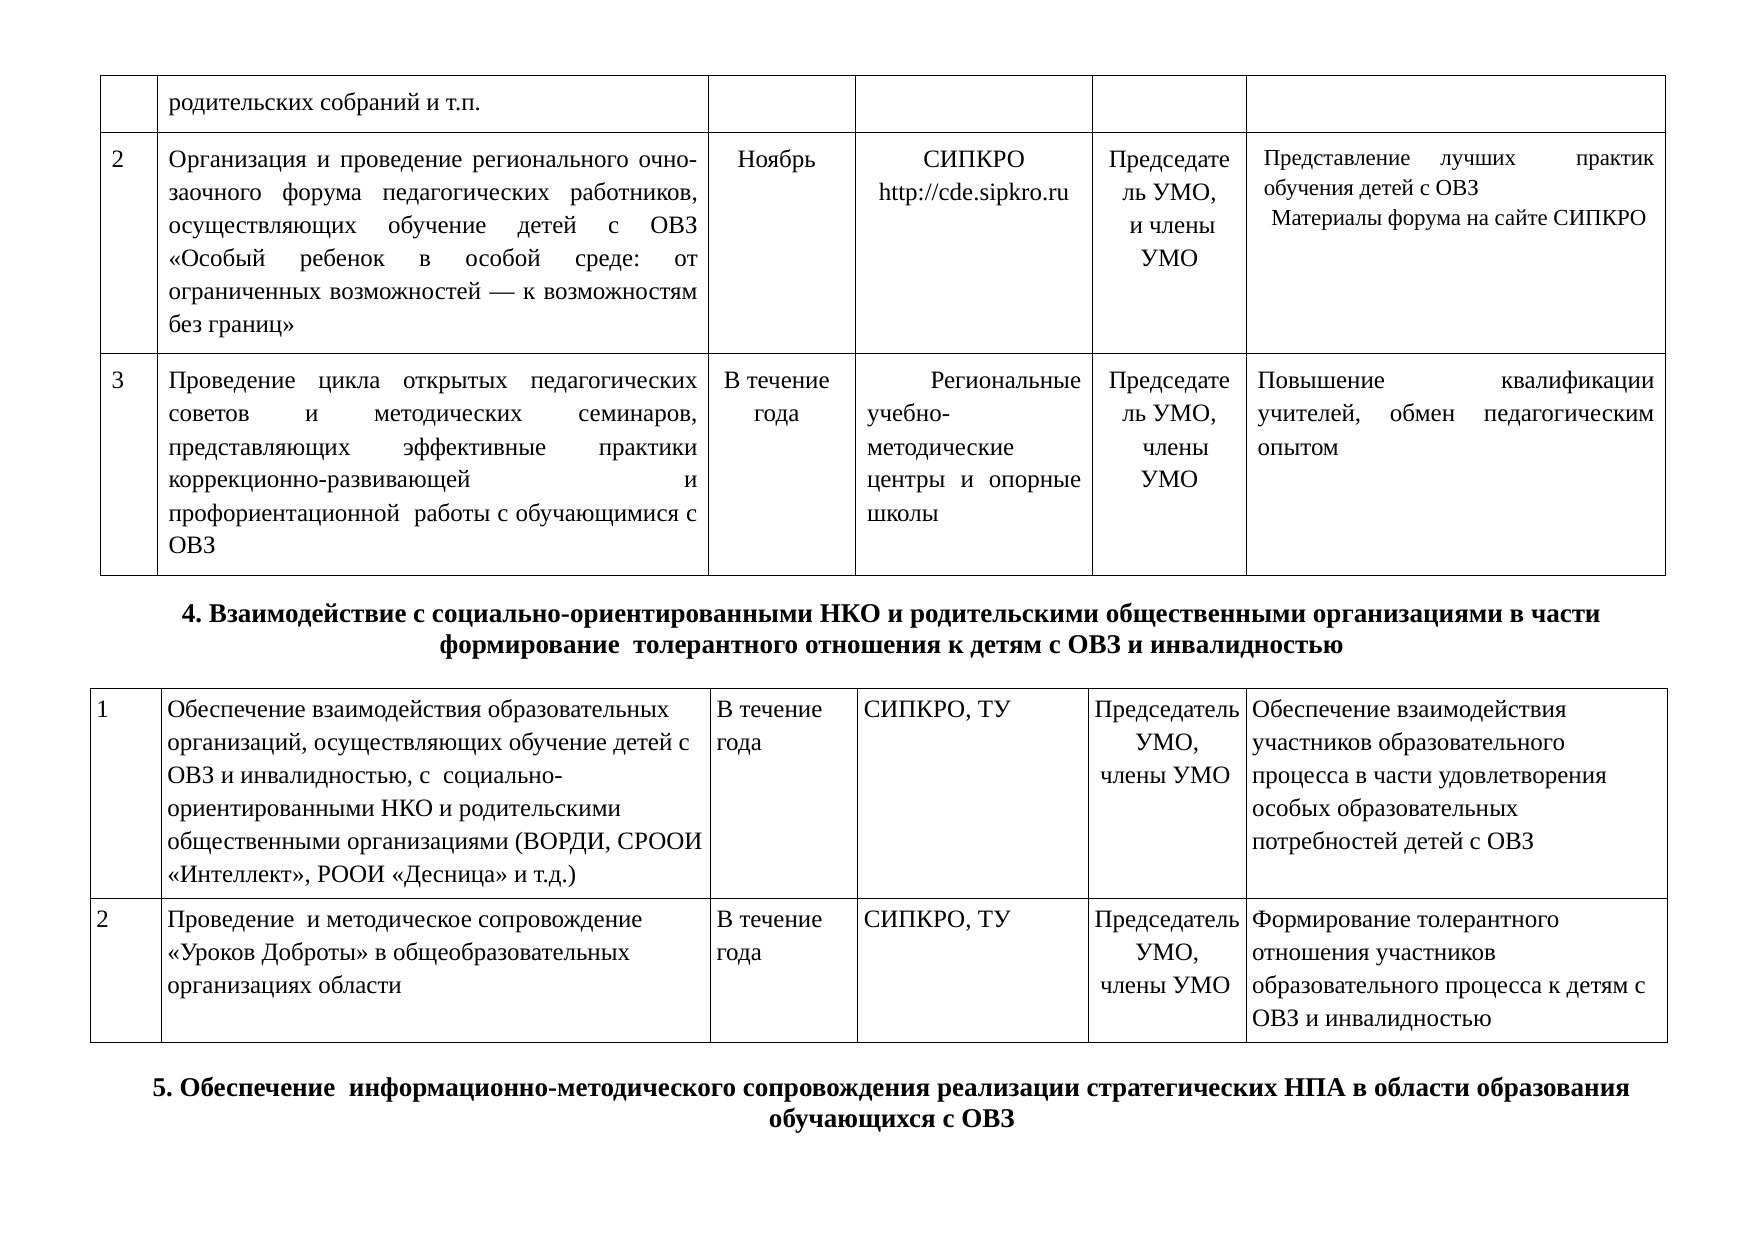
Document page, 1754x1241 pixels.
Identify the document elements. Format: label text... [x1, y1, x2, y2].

table_cell Организация и проведение регионального очно-заочного форума педагогических работников, осуществляющих обучение детей с ОВЗ «Особый ребенок в особой среде: от ограниченных возможностей — к возможностям без границ» [158, 133, 708, 353]
table_cell Председатель УМО, члены УМО [1089, 899, 1246, 1042]
table_cell Ноябрь [709, 133, 855, 353]
table_cell СИПКРО http://cde.sipkro.ru [856, 133, 1092, 353]
table_cell Представление лучших практик обучения детей с ОВЗ Материалы форума на сайте СИПКРО [1247, 133, 1665, 353]
table_cell 2 [91, 899, 161, 1042]
table_header 1 [91, 689, 161, 898]
table_cell [856, 76, 1092, 132]
table_header Председатель УМО, члены УМО [1089, 689, 1246, 898]
table_header СИПКРО, ТУ [858, 689, 1088, 898]
table_cell [1093, 76, 1246, 132]
table_cell Формирование толерантного отношения участников образовательного процесса к детям с ОВЗ и инвалидностью [1247, 899, 1667, 1042]
table_cell Региональные учебно-методические центры и опорные школы [856, 354, 1092, 575]
table_cell В течение года [711, 899, 857, 1042]
table_cell В течение года [709, 354, 855, 575]
table_cell [101, 76, 157, 132]
table_cell Повышение квалификации учителей, обмен педагогическим опытом [1247, 354, 1665, 575]
table_header Обеспечение взаимодействия образовательных организаций, осуществляющих обучение детей с ОВЗ и инвалидностью, с социально-ориентированными НКО и родительскими общественными организациями (ВОРДИ, СРООИ «Интеллект», РООИ «Десница» и т.д.) [162, 689, 710, 898]
text 5. Обеспечение информационно-методического сопровождения реализации стратегических НПА в области образования обучающихся с ОВЗ [118, 1071, 1665, 1133]
table_header В течение года [711, 689, 857, 898]
text 4. Взаимодействие с социально-ориентированными НКО и родительскими общественными организациями в части формирование толерантного отношения к детям с ОВЗ и инвалидностью [118, 597, 1665, 659]
table_cell 3 [101, 354, 157, 575]
table_cell Проведение цикла открытых педагогических советов и методических семинаров, представляющих эффективные практики коррекционно-развивающей и профориентационной работы с обучающимися с ОВЗ [158, 354, 708, 575]
table_cell СИПКРО, ТУ [858, 899, 1088, 1042]
table_cell [1247, 76, 1665, 132]
table_cell Председатель УМО, и члены УМО [1093, 133, 1246, 353]
table_header Обеспечение взаимодействия участников образовательного процесса в части удовлетворения особых образовательных потребностей детей с ОВЗ [1247, 689, 1667, 898]
table_cell родительских собраний и т.п. [158, 76, 708, 132]
table_cell Проведение и методическое сопровождение «Уроков Доброты» в общеобразовательных организациях области [162, 899, 710, 1042]
table_cell 2 [101, 133, 157, 353]
table_cell [709, 76, 855, 132]
table_cell Председатель УМО, члены УМО [1093, 354, 1246, 575]
